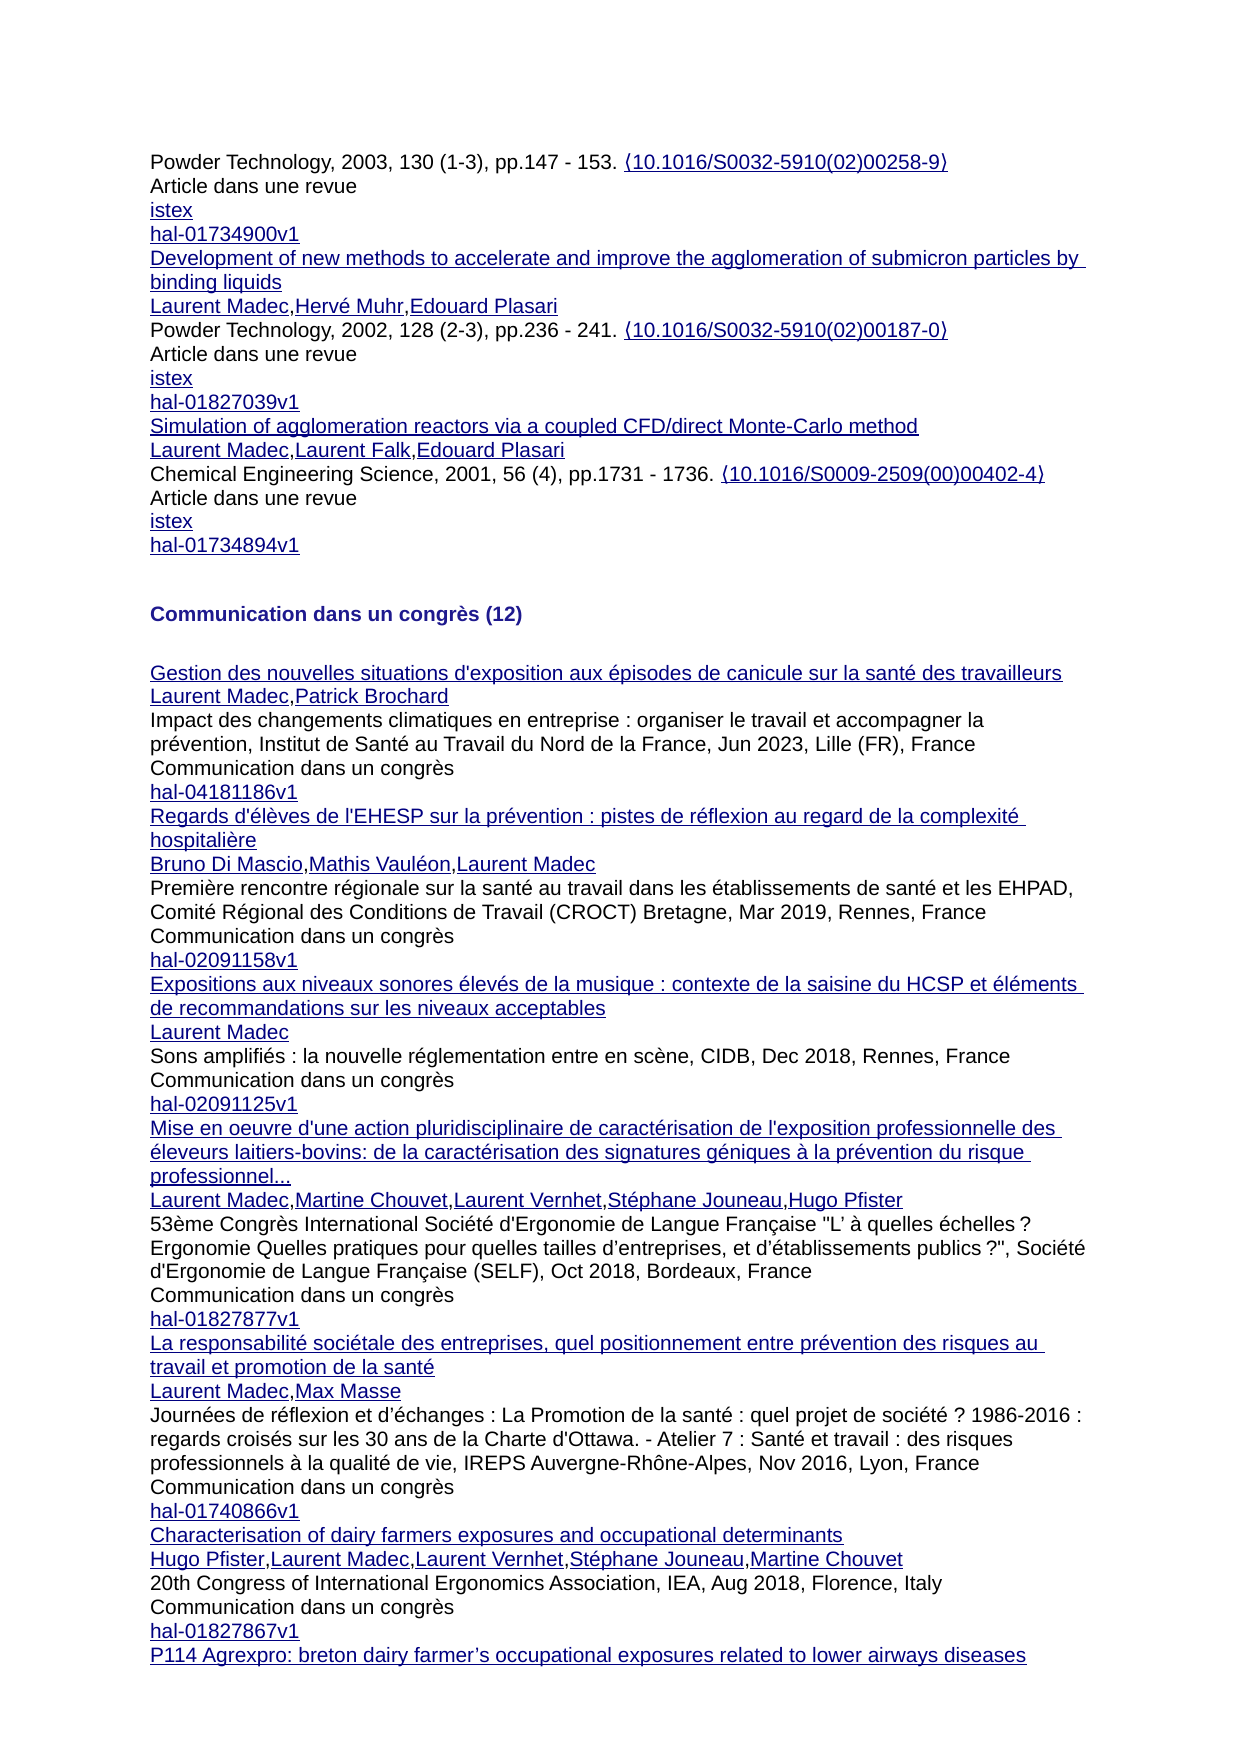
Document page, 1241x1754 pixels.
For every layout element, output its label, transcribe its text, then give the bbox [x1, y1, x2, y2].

table_cell Simulation of agglomeration reactors via a coupled CFD/direct Monte-Carlo method Laurent Madec,Laurent Falk,Edouard Plasari Chemical Engineering Science, 2001, 56 (4), pp.1731 - 1736. ⟨10.1016/S0009-2509(00)00402-4⟩ Article dans une revue istex hal-01734894v1 [150, 414, 1090, 557]
table_cell Mise en oeuvre d'une action pluridisciplinaire de caractérisation de l'exposition professionnelle des éleveurs laitiers-bovins: de la caractérisation des signatures géniques à la prévention du risque professionnel... Laurent Madec,Martine Chouvet,Laurent Vernhet,Stéphane Jouneau,Hugo Pfister 53ème Congrès International Société d'Ergonomie de Langue Française "L’ à quelles échelles ? Ergonomie Quelles pratiques pour quelles tailles d’entreprises, et d’établissements publics ?", Société d'Ergonomie de Langue Française (SELF), Oct 2018, Bordeaux, France Communication dans un congrès hal-01827877v1 [150, 1116, 1090, 1331]
subtitle Communication dans un congrès (12) [150, 602, 1090, 626]
table_cell Regards d'élèves de l'EHESP sur la prévention : pistes de réflexion au regard de la complexité hospitalière Bruno Di Mascio,Mathis Vauléon,Laurent Madec Première rencontre régionale sur la santé au travail dans les établissements de santé et les EHPAD, Comité Régional des Conditions de Travail (CROCT) Bretagne, Mar 2019, Rennes, France Communication dans un congrès hal-02091158v1 [150, 804, 1090, 972]
table_cell Powder Technology, 2003, 130 (1-3), pp.147 - 153. ⟨10.1016/S0032-5910(02)00258-9⟩ Article dans une revue istex hal-01734900v1 [150, 150, 1090, 246]
table_header Gestion des nouvelles situations d'exposition aux épisodes de canicule sur la santé des travailleurs Laurent Madec,Patrick Brochard Impact des changements climatiques en entreprise : organiser le travail et accompagner la prévention, Institut de Santé au Travail du Nord de la France, Jun 2023, Lille (FR), France Communication dans un congrès hal-04181186v1 [150, 660, 1090, 804]
table_cell Development of new methods to accelerate and improve the agglomeration of submicron particles by binding liquids Laurent Madec,Hervé Muhr,Edouard Plasari Powder Technology, 2002, 128 (2-3), pp.236 - 241. ⟨10.1016/S0032-5910(02)00187-0⟩ Article dans une revue istex hal-01827039v1 [150, 246, 1090, 413]
table_cell P114 Agrexpro: breton dairy farmer’s occupational exposures related to lower airways diseases [150, 1643, 1090, 1667]
table_cell Expositions aux niveaux sonores élevés de la musique : contexte de la saisine du HCSP et éléments de recommandations sur les niveaux acceptables Laurent Madec Sons amplifiés : la nouvelle réglementation entre en scène, CIDB, Dec 2018, Rennes, France Communication dans un congrès hal-02091125v1 [150, 972, 1090, 1116]
table_cell La responsabilité sociétale des entreprises, quel positionnement entre prévention des risques au travail et promotion de la santé Laurent Madec,Max Masse Journées de réflexion et d’échanges : La Promotion de la santé : quel projet de société ? 1986-2016 : regards croisés sur les 30 ans de la Charte d'Ottawa. - Atelier 7 : Santé et travail : des risques professionnels à la qualité de vie, IREPS Auvergne-Rhône-Alpes, Nov 2016, Lyon, France Communication dans un congrès hal-01740866v1 [150, 1331, 1090, 1523]
table_cell Characterisation of dairy farmers exposures and occupational determinants Hugo Pfister,Laurent Madec,Laurent Vernhet,Stéphane Jouneau,Martine Chouvet 20th Congress of International Ergonomics Association, IEA, Aug 2018, Florence, Italy Communication dans un congrès hal-01827867v1 [150, 1523, 1090, 1643]
